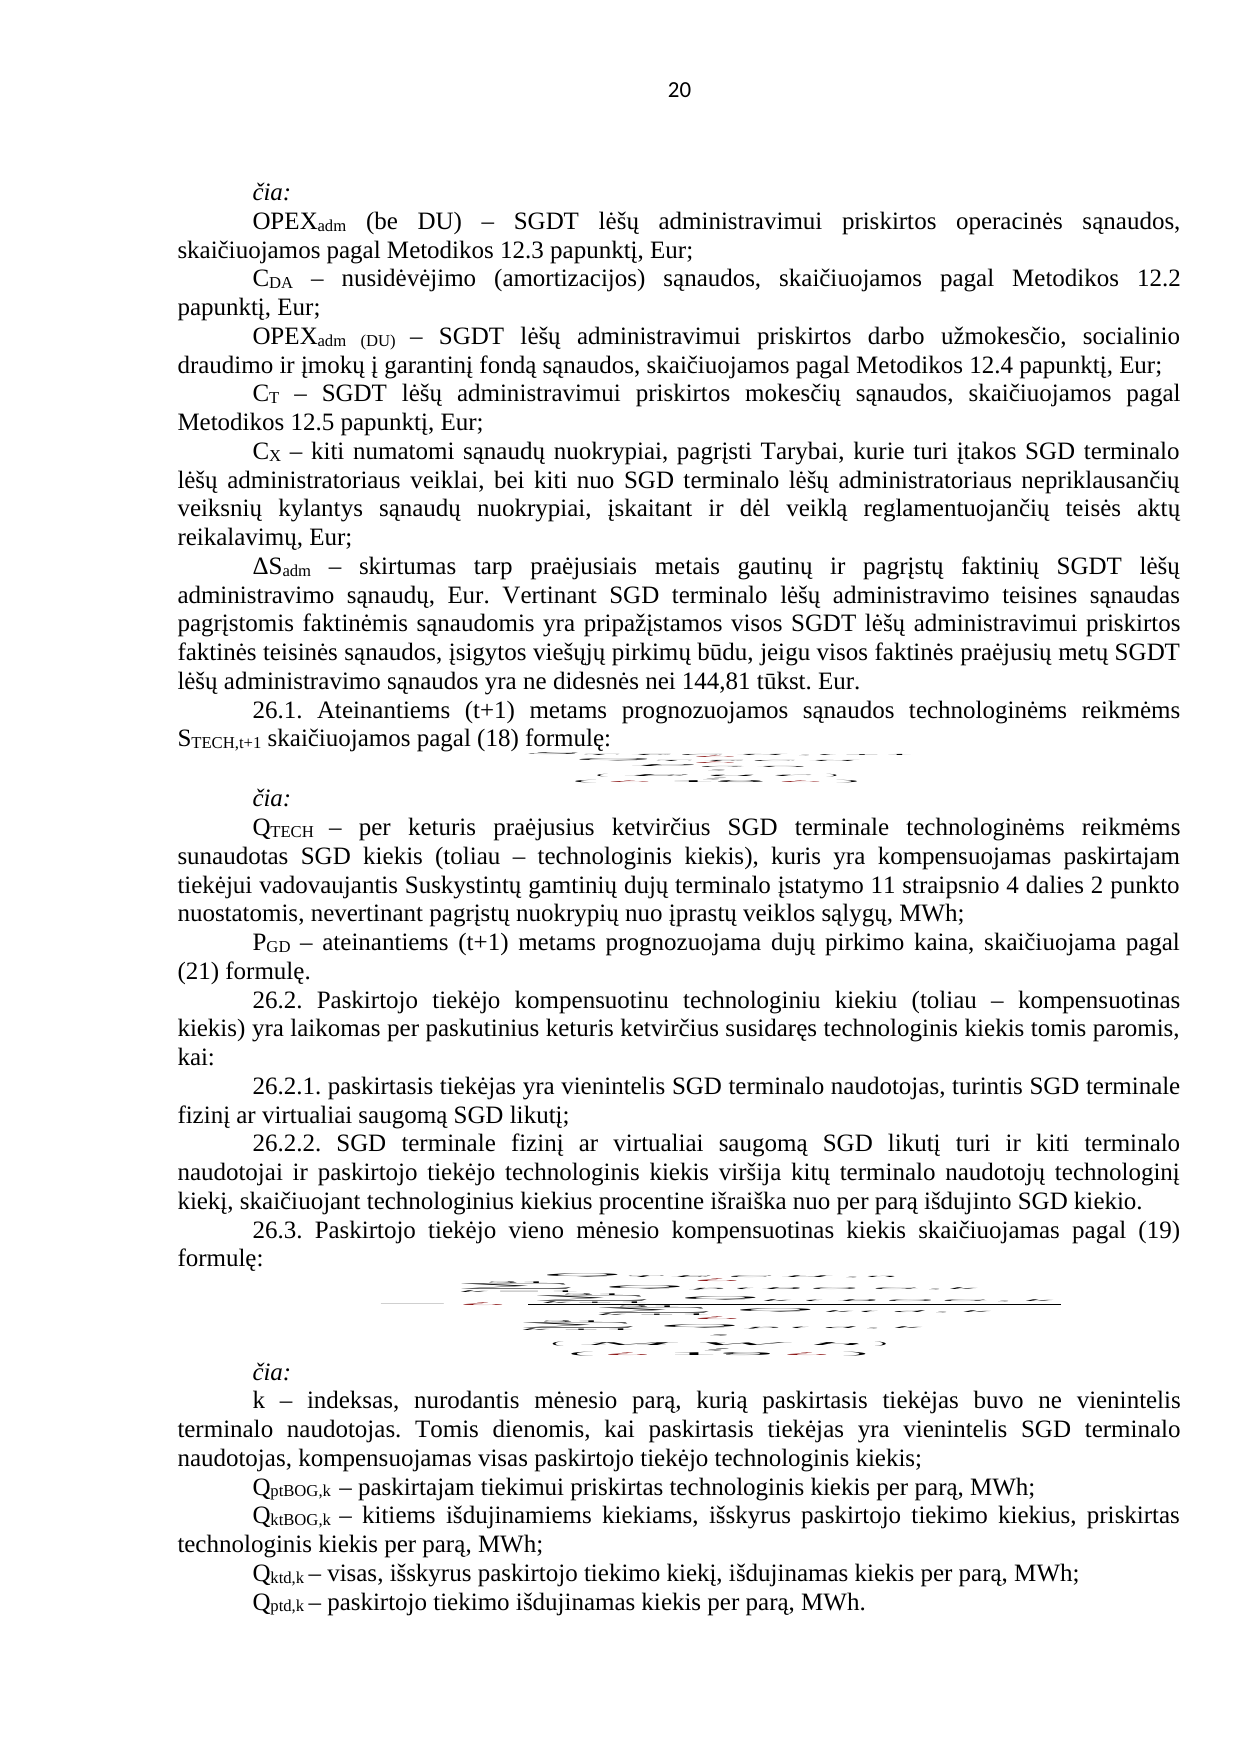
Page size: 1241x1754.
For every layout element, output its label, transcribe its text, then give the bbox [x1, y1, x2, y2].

text PGD – ateinantiems (t+1) metams prognozuojama dujų pirkimo kaina, skaičiuojama pagal (21) formulę. [177, 927, 1181, 985]
text čia: [177, 1357, 1181, 1385]
text 26.2. Paskirtojo tiekėjo kompensuotinu technologiniu kiekiu (toliau – kompensuotinas kiekis) yra laikomas per paskutinius keturis ketvirčius susidaręs technologinis kiekis tomis paromis, kai: [177, 985, 1181, 1071]
text čia: [177, 177, 1181, 206]
text Qptd,k – paskirtojo tiekimo išdujinamas kiekis per parą, MWh. [177, 1587, 1181, 1615]
text QktBOG,k – kitiems išdujinamiems kiekiams, išskyrus paskirtojo tiekimo kiekius, priskirtas technologinis kiekis per parą, MWh; [177, 1500, 1181, 1558]
text QptBOG,k – paskirtajam tiekimui priskirtas technologinis kiekis per parą, MWh; [177, 1472, 1181, 1500]
text 26.1. Ateinantiems (t+1) metams prognozuojamos sąnaudos technologinėms reikmėms STECH,t+1 skaičiuojamos pagal (18) formulę: [177, 695, 1181, 752]
text QTECH – per keturis praėjusius ketvirčius SGD terminale technologinėms reikmėms sunaudotas SGD kiekis (toliau – technologinis kiekis), kuris yra kompensuojamas paskirtajam tiekėjui vadovaujantis Suskystintų gamtinių dujų terminalo įstatymo 11 straipsnio 4 dalies 2 punkto nuostatomis, nevertinant pagrįstų nuokrypių nuo įprastų veiklos sąlygų, MWh; [177, 812, 1181, 927]
text Qktd,k – visas, išskyrus paskirtojo tiekimo kiekį, išdujinamas kiekis per parą, MWh; [177, 1558, 1181, 1587]
text k – indeksas, nurodantis mėnesio parą, kurią paskirtasis tiekėjas buvo ne vienintelis terminalo naudotojas. Tomis dienomis, kai paskirtasis tiekėjas yra vienintelis SGD terminalo naudotojas, kompensuojamas visas paskirtojo tiekėjo technologinis kiekis; [177, 1385, 1181, 1472]
text 26.2.2. SGD terminale fizinį ar virtualiai saugomą SGD likutį turi ir kiti terminalo naudotojai ir paskirtojo tiekėjo technologinis kiekis viršija kitų terminalo naudotojų technologinį kiekį, skaičiuojant technologinius kiekius procentine išraiška nuo per parą išdujinto SGD kiekio. [177, 1128, 1181, 1215]
text 26.2.1. paskirtasis tiekėjas yra vienintelis SGD terminalo naudotojas, turintis SGD terminale fizinį ar virtualiai saugomą SGD likutį; [177, 1071, 1181, 1128]
text CT – SGDT lėšų administravimui priskirtos mokesčių sąnaudos, skaičiuojamos pagal Metodikos 12.5 papunktį, Eur; [177, 378, 1181, 436]
text OPEXadm (DU) – SGDT lėšų administravimui priskirtos darbo užmokesčio, socialinio draudimo ir įmokų į garantinį fondą sąnaudos, skaičiuojamos pagal Metodikos 12.4 papunktį, Eur; [177, 321, 1181, 378]
text OPEXadm (be DU) – SGDT lėšų administravimui priskirtos operacinės sąnaudos, skaičiuojamos pagal Metodikos 12.3 papunktį, Eur; [177, 206, 1181, 263]
text čia: [177, 783, 1181, 812]
text 26.3. Paskirtojo tiekėjo vieno mėnesio kompensuotinas kiekis skaičiuojamas pagal (19) formulę: [177, 1215, 1181, 1272]
text CX – kiti numatomi sąnaudų nuokrypiai, pagrįsti Tarybai, kurie turi įtakos SGD terminalo lėšų administratoriaus veiklai, bei kiti nuo SGD terminalo lėšų administratoriaus nepriklausančių veiksnių kylantys sąnaudų nuokrypiai, įskaitant ir dėl veiklą reglamentuojančių teisės aktų reikalavimų, Eur; [177, 436, 1181, 551]
text CDA – nusidėvėjimo (amortizacijos) sąnaudos, skaičiuojamos pagal Metodikos 12.2 papunktį, Eur; [177, 263, 1181, 321]
text ΔSadm – skirtumas tarp praėjusiais metais gautinų ir pagrįstų faktinių SGDT lėšų administravimo sąnaudų, Eur. Vertinant SGD terminalo lėšų administravimo teisines sąnaudas pagrįstomis faktinėmis sąnaudomis yra pripažįstamos visos SGDT lėšų administravimui priskirtos faktinės teisinės sąnaudos, įsigytos viešųjų pirkimų būdu, jeigu visos faktinės praėjusių metų SGDT lėšų administravimo sąnaudos yra ne didesnės nei 144,81 tūkst. Eur. [177, 551, 1181, 695]
